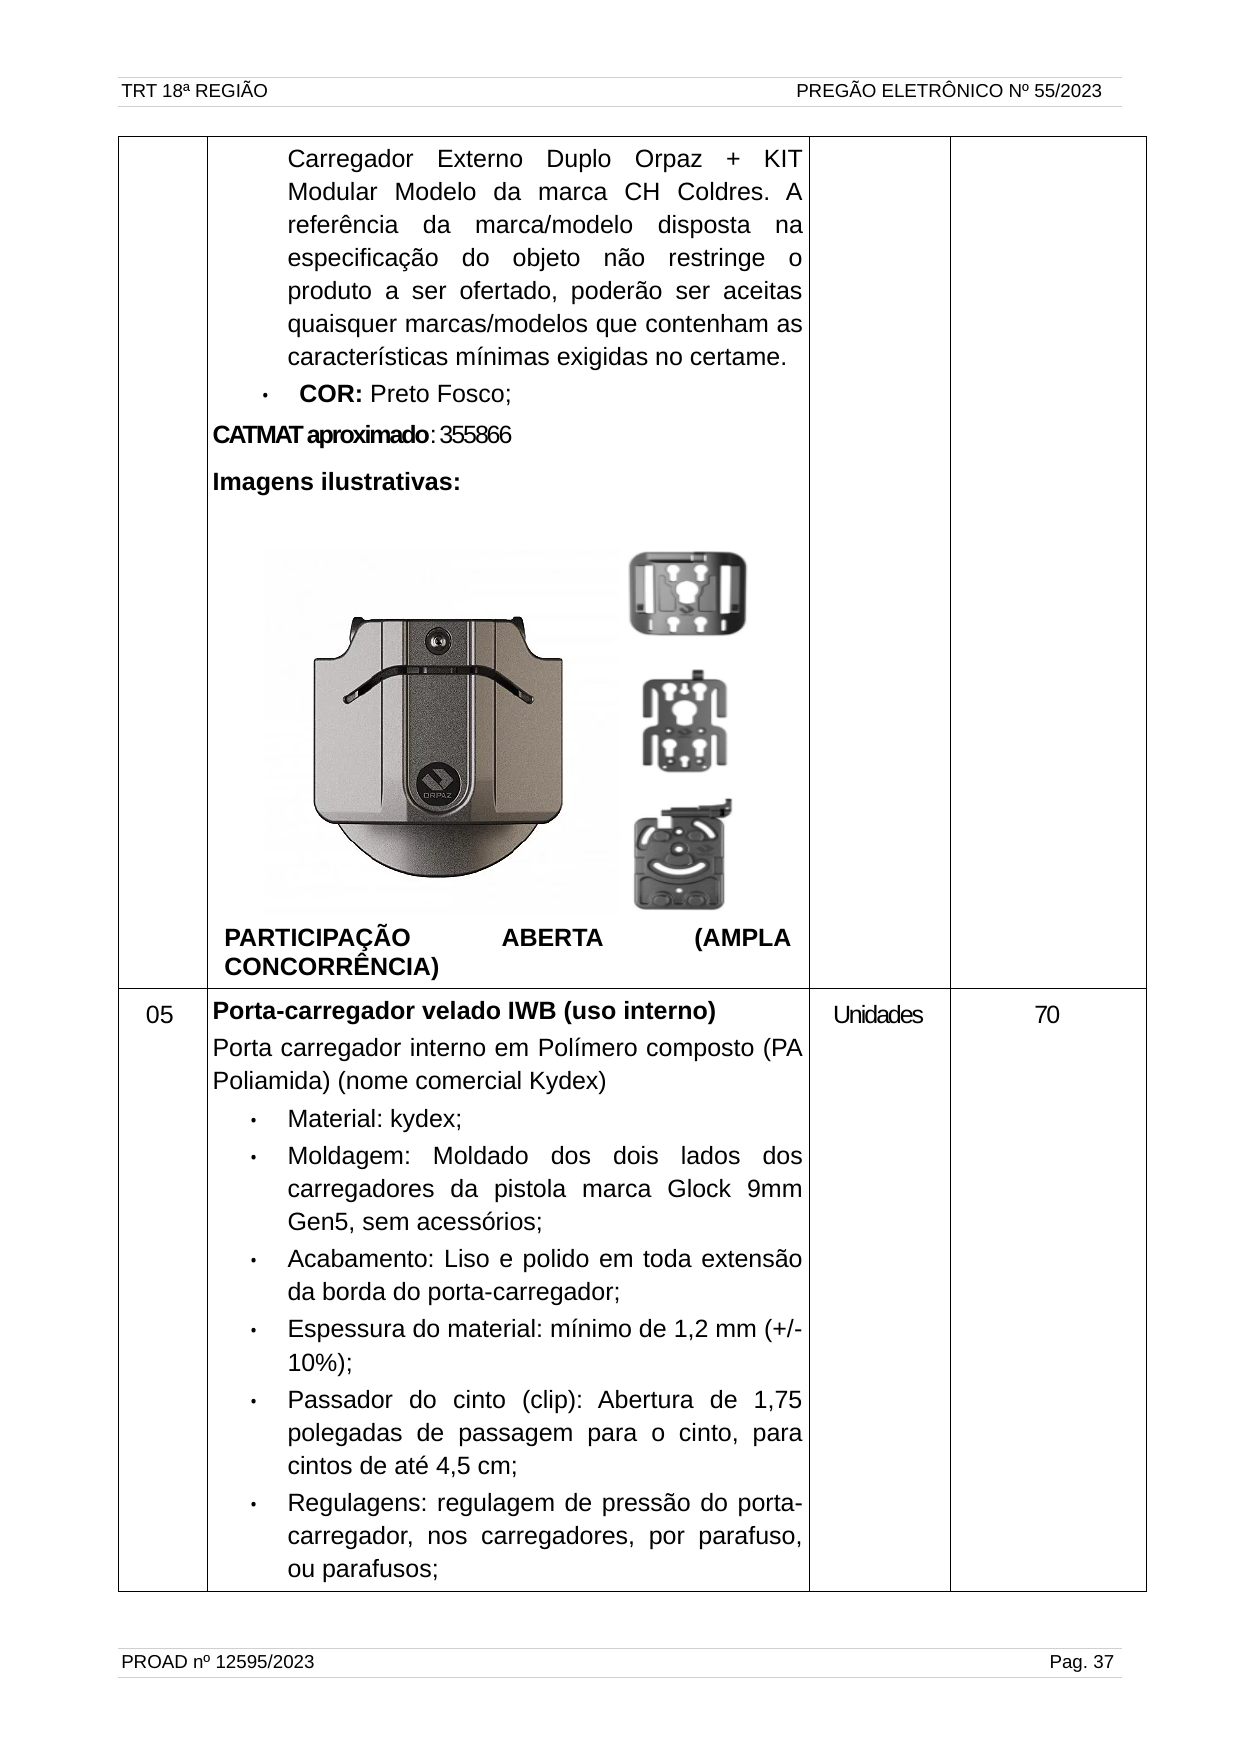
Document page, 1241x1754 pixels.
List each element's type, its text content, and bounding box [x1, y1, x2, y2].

table_cell 70 [951, 989, 1146, 1591]
table_cell [810, 137, 950, 988]
table_cell 05‍ [119, 989, 207, 1591]
picture [264, 546, 752, 915]
table_cell Porta-carregador velado IWB (uso interno) Porta carregador interno em Polímero composto (PA Poliamida) (nome comercial Kydex) Material: kydex; Moldagem: Moldado dos dois lados dos carregadores da pistola marca Glock 9mm Gen5, sem acessórios; Acabamento: Liso e polido em toda extensão da borda do porta-carregador; Espessura do material: mínimo de 1,2 mm (+/- 10%); Passador do cinto (clip): Abertura de 1,75 polegadas de passagem para o cinto, para cintos de até 4,5 cm; Regulagens: regulagem de pressão do porta-carregador, nos carregadores, por parafuso, ou parafusos; Parafusos: de aço inox com pintura eletrostática, do tipo philips ou material de qualidade superior; COR: Preto Fosco; MODELO DE REFERÊNCIA: Modelo Porta Carregador Interno da marca CH COLDRES. A referência da marca/modelo disposta na especificação do objeto não restringe o produto a ser ofertado, poderão ser aceitas quaisquer marcas/modelos que contenham as características mínimas exigidas no certame. CATMAT aproximado: 355866 Imagens ilustrativas: PARTICIPAÇÃO ABERTA (AMPLA CONCORRÊNCIA) [208, 989, 809, 1591]
table_cell [119, 137, 207, 988]
table_cell [951, 137, 1146, 988]
table_cell Unidades [810, 989, 950, 1591]
table_cell Porta-carregador externo duplo acompanhado de kit modular. Porta carregador externo duplo para carregadores bifilares; construído em polímero de alta qualidade (com baixo peso e alta resistência a choque, torções e chamas) acompanhado de plataforma de fixação na cintura do tipo paddle. Deve contar com ajuste de retenção dos carregadores e de angulação na linha de cintura, possibilitando o posicionamento personalizado pelo operador. MATERIAL: Fabricado em polímero composto (PA Poliamida), de alta resistência a choque, torções e chamas, desenvolvido para ser usado externamente fixado ao cinto. MOLDAGEM: Moldado dos dois lados dos carregadores da pistola marca Glock G17/G19 9 mm, sem acessórios, com possibilidade de ajuste fino para retenção dos carregadores; ACABAMENTO: Liso e polido em toda extensão da borda do porta carregador; ESPESSURA DO MATERIAL: 1,2 mm (+/- 10%); Passador do cinto: Abertura de 1,75 polegadas de passagem para o cinto; Parafusos: De aço ou material de qualidade superior; Regulagens: regulagem de pressão do porta carregador nos carregadores por parafuso, ou parafusos; Acompanhado de plataforma de fixação na cintura do tipo paddle, com ajuste de angulação na cintura através de parafuso único com assistência por catraca de posicionamento. ACESSÓRIOS INCLUSOS: KIT Modular de engate rápido: Kit modular de engate rápido para possibilitar a troca rápida da posição do porta carregador no corpo sem a necessidade do uso de chaves para a troca, que possibilite o reposicionamento pelo operador para adaptar-se rapidamente ao cenário. O kit modular será composto por no mínimo 3 peças: - Plataforma do tipo Passa Cinto modular posicionando os carregadores alinhados a cintura, compatível com cintos de 3,5cm até 5,7cm de largura. - Holster Insert: destinada a instalação na parte de trás do porta carregador possibilitando o engate rápido em plataformas modulares - Molle Receiver; - plataforma para a instalação em superfícies MOLLE destinada a receber os produtos que utilizem o sistema Molle Insert.; DIMENSÕES E PESOS APROXIMADOS: Porta Carregador: Peso: 116 g - Largura: 10 cm, Altura: 8,5 cm, Profundidade: 3 cm. Plataforma Passa Cinto Modular: Peso: 35 g. Largura: 10 cm, Altura: 9,5 cm, Espessura: 4 mm. Holster Insert: 38 g. Largura 6 cm, Altura 9 cm, Espessura: 4 mm. Molle Receiver: 38 g. Largura 6 cm, Altura 9 cm, Espessura: 4 mm. MODELO DE REFERÊNCIA: Porta Carregador Externo Duplo Orpaz + KIT Modular Modelo da marca CH Coldres. A referência da marca/modelo disposta na especificação do objeto não restringe o produto a ser ofertado, poderão ser aceitas quaisquer marcas/modelos que contenham as características mínimas exigidas no certame. COR: Preto Fosco; CATMAT aproximado: 355866 Imagens ilustrativas: PARTICIPAÇÃO ABERTA (AMPLA CONCORRÊNCIA) [208, 137, 809, 988]
